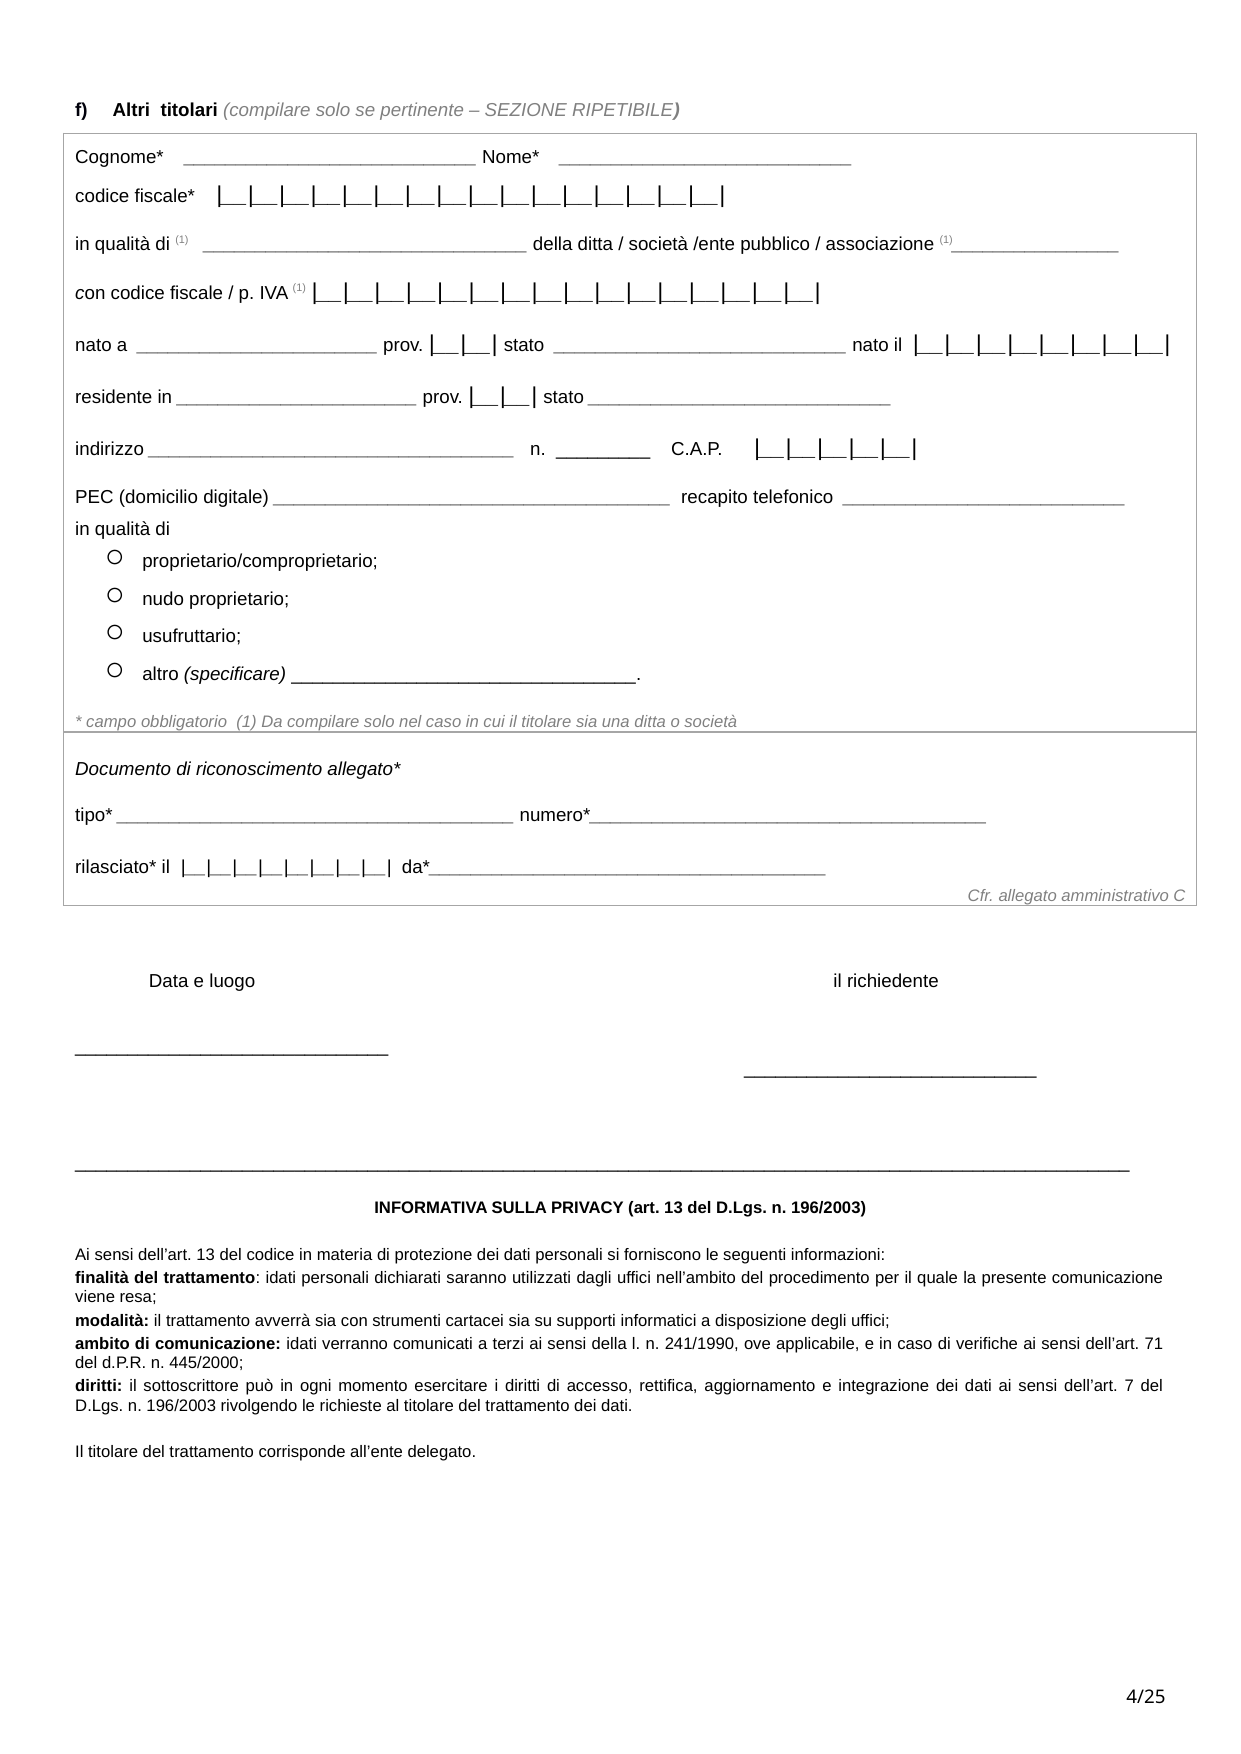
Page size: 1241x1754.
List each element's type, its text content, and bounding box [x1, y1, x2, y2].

text _____________________________________________________________________________________________________ [75, 1151, 1165, 1172]
text ____________________________ [75, 1057, 1165, 1078]
text Il titolare del trattamento corrisponde all’ente delegato. [75, 1442, 1165, 1461]
table_header Cognome* ____________________________ Nome* ____________________________ codice fiscale* |__|__|__|__|__|__|__|__|__|__|__|__|__|__|__|__| in qualità di (1) _______________________________ della ditta / società /ente pubblico / associazione (1)________________ con codice fiscale / p. IVA (1) |__|__|__|__|__|__|__|__|__|__|__|__|__|__|__|__| nato a _______________________ prov. |__|__| stato ____________________________ nato il |__|__|__|__|__|__|__|__| residente in _______________________ prov. |__|__| stato _____________________________ indirizzo ___________________________________ n. _________ C.A.P. |__|__|__|__|__| PEC (domicilio digitale) ______________________________________ recapito telefonico ___________________________ in qualità di proprietario/comproprietario; nudo proprietario; usufruttario; altro (specificare) _________________________________. * campo obbligatorio (1) Da compilare solo nel caso in cui il titolare sia una ditta o società [64, 134, 1196, 731]
text modalità: il trattamento avverrà sia con strumenti cartacei sia su supporti informatici a disposizione degli uffici; [75, 1310, 1165, 1329]
text Data e luogo il richiedente [75, 970, 1165, 992]
text ______________________________ [75, 1035, 1165, 1057]
text INFORMATIVA SULLA PRIVACY (art. 13 del D.Lgs. n. 196/2003) [75, 1198, 1165, 1217]
list Altri titolari (compilare solo se pertinente – SEZIONE RIPETIBILE) [75, 99, 1165, 120]
text diritti: il sottoscrittore può in ogni momento esercitare i diritti di accesso, rettifica, aggiornamento e integrazione dei dati ai sensi dell’art. 7 del D.Lgs. n. 196/2003 rivolgendo le richieste al titolare del trattamento dei dati. [75, 1376, 1165, 1414]
text finalità del trattamento: idati personali dichiarati saranno utilizzati dagli uffici nell’ambito del procedimento per il quale la presente comunicazione viene resa; [75, 1268, 1165, 1306]
text Ai sensi dell’art. 13 del codice in materia di protezione dei dati personali si forniscono le seguenti informazioni: [75, 1244, 1165, 1264]
text ambito di comunicazione: idati verranno comunicati a terzi ai sensi della l. n. 241/1990, ove applicabile, e in caso di verifiche ai sensi dell’art. 71 del d.P.R. n. 445/2000; [75, 1334, 1165, 1372]
table_cell Documento di riconoscimento allegato* tipo* ______________________________________ numero*______________________________________ rilasciato* il |__|__|__|__|__|__|__|__| da*______________________________________ Cfr. allegato amministrativo C [64, 733, 1196, 904]
